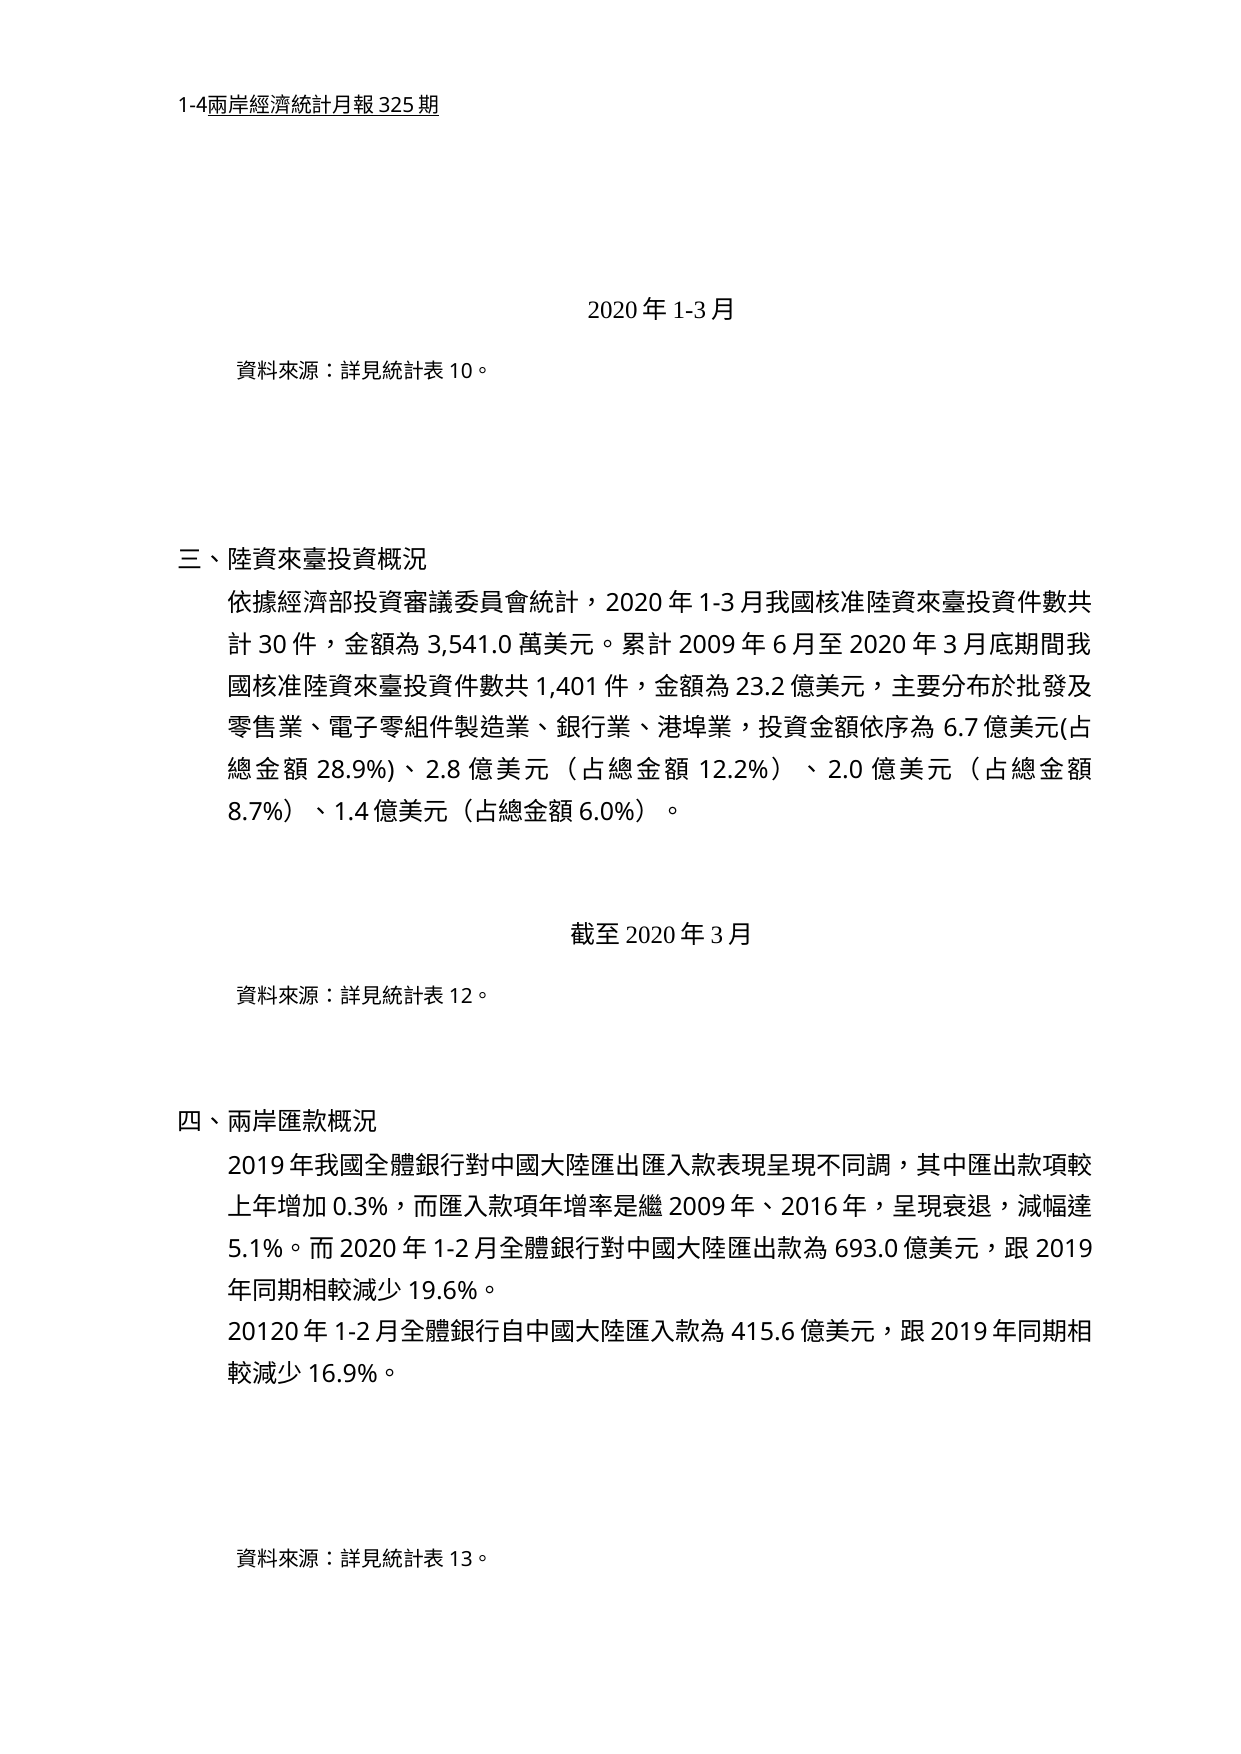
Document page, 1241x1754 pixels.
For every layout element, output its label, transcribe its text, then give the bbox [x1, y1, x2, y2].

text 資料來源：詳見統計表12。 [177, 953, 1087, 1016]
subtitle 2020年1-3月 [208, 266, 1087, 328]
text 資料來源：詳見統計表13。 [177, 1516, 1087, 1578]
text 2019年我國全體銀行對中國大陸匯出匯入款表現呈現不同調，其中匯出款項較上年增加0.3%，而匯入款項年增率是繼2009年、2016年，呈現衰退，減幅達5.1%。而2020年1-2月全體銀行對中國大陸匯出款為693.0億美元，跟2019年同期相較減少19.6%。 [227, 1141, 1093, 1189]
text 依據經濟部投資審議委員會統計，2020年1-3月我國核准陸資來臺投資件數共計30件，金額為3,541.0萬美元。累計2009年6月至2020年3月底期間我國核准陸資來臺投資件數共1,401件，金額為23.2億美元，主要分布於批發及零售業、電子零組件製造業、銀行業、港埠業，投資金額依序為6.7億美元(占總金額28.9%)、2.8億美元（占總金額12.2%）、2.0億美元（占總金額8.7%）、1.4億美元（占總金額6.0%）。 [227, 702, 1093, 710]
text 四、兩岸匯款概況 [177, 1078, 1087, 1141]
text 2019年我國全體銀行對中國大陸匯出匯入款表現呈現不同調，其中匯出款項較上年增加0.3%，而匯入款項年增率是繼2009年、2016年，呈現衰退，減幅達5.1%。而2020年1-2月全體銀行對中國大陸匯出款為693.0億美元，跟2019年同期相較減少19.6%。 [227, 1223, 1093, 1307]
text 20120年1-2月全體銀行自中國大陸匯入款為415.6億美元，跟2019年同期相較減少16.9%。 [227, 1307, 1093, 1391]
text 資料來源：詳見統計表10。 [177, 328, 1087, 391]
subtitle 截至2020年3月 [177, 891, 1087, 953]
text 依據經濟部投資審議委員會統計，2020年1-3月我國核准陸資來臺投資件數共計30件，金額為3,541.0萬美元。累計2009年6月至2020年3月底期間我國核准陸資來臺投資件數共1,401件，金額為23.2億美元，主要分布於批發及零售業、電子零組件製造業、銀行業、港埠業，投資金額依序為6.7億美元(占總金額28.9%)、2.8億美元（占總金額12.2%）、2.0億美元（占總金額8.7%）、1.4億美元（占總金額6.0%）。 [227, 619, 1093, 668]
text 依據經濟部投資審議委員會統計，2020年1-3月我國核准陸資來臺投資件數共計30件，金額為3,541.0萬美元。累計2009年6月至2020年3月底期間我國核准陸資來臺投資件數共1,401件，金額為23.2億美元，主要分布於批發及零售業、電子零組件製造業、銀行業、港埠業，投資金額依序為6.7億美元(占總金額28.9%)、2.8億美元（占總金額12.2%）、2.0億美元（占總金額8.7%）、1.4億美元（占總金額6.0%）。 [227, 578, 1093, 585]
text 依據經濟部投資審議委員會統計，2020年1-3月我國核准陸資來臺投資件數共計30件，金額為3,541.0萬美元。累計2009年6月至2020年3月底期間我國核准陸資來臺投資件數共1,401件，金額為23.2億美元，主要分布於批發及零售業、電子零組件製造業、銀行業、港埠業，投資金額依序為6.7億美元(占總金額28.9%)、2.8億美元（占總金額12.2%）、2.0億美元（占總金額8.7%）、1.4億美元（占總金額6.0%）。 [227, 744, 1093, 828]
text 三、陸資來臺投資概況 [177, 516, 1087, 578]
